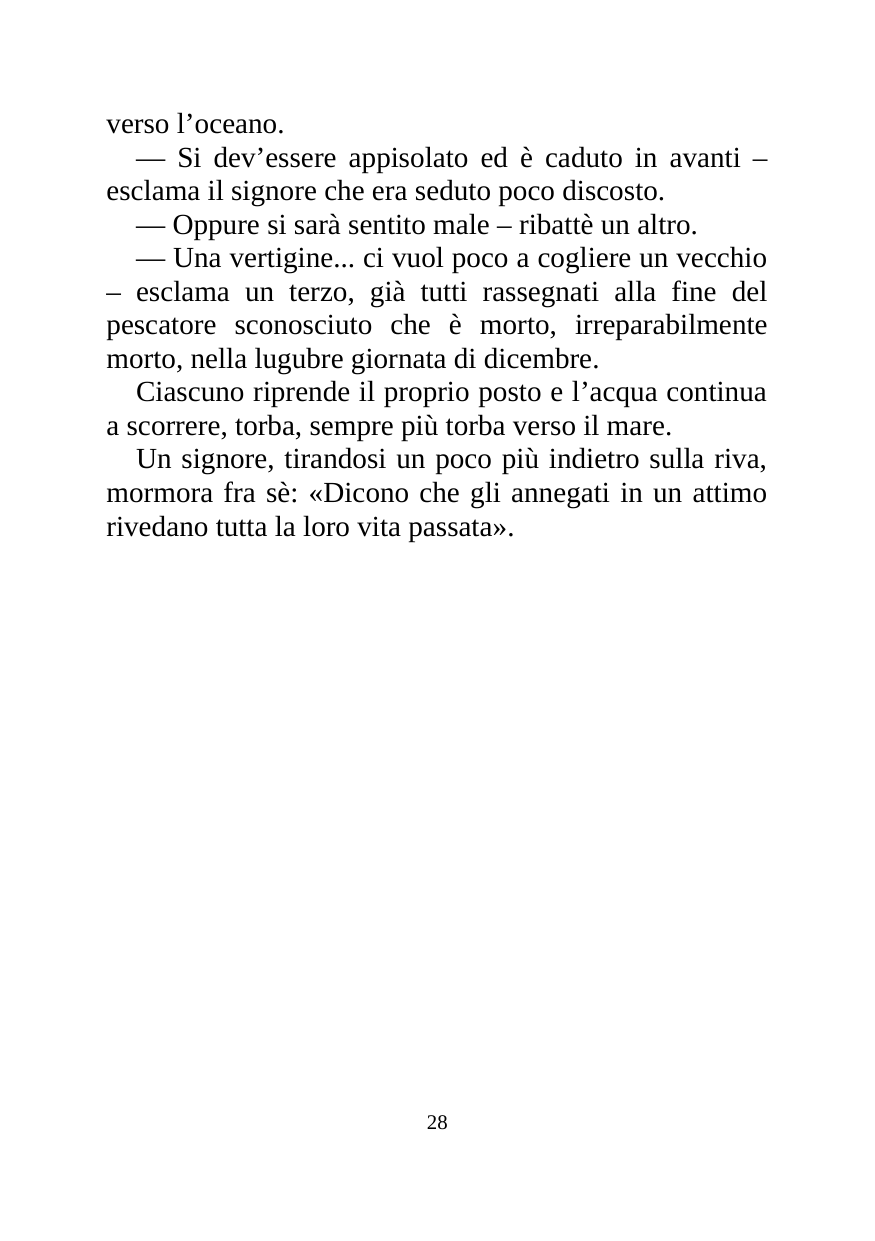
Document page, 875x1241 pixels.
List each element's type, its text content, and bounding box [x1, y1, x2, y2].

text — Una vertigine... ci vuol poco a cogliere un vecchio – esclama un terzo, già tutti rassegnati alla fine del pescatore sconosciuto che è morto, irreparabilmente morto, nella lugubre giornata di dicembre. [106, 240, 768, 374]
text Ciascuno riprende il proprio posto e l’acqua continua a scorrere, torba, sempre più torba verso il mare. [106, 374, 768, 442]
text — Oppure si sarà sentito male – ribattè un altro. [106, 207, 768, 240]
text — Si dev’essere appisolato ed è caduto in avanti – esclama il signore che era seduto poco discosto. [106, 140, 768, 207]
text Un signore, tirandosi un poco più indietro sulla riva, mormora fra sè: «Dicono che gli annegati in un attimo rivedano tutta la loro vita passata». [106, 442, 768, 542]
text verso l’oceano. [106, 106, 768, 140]
